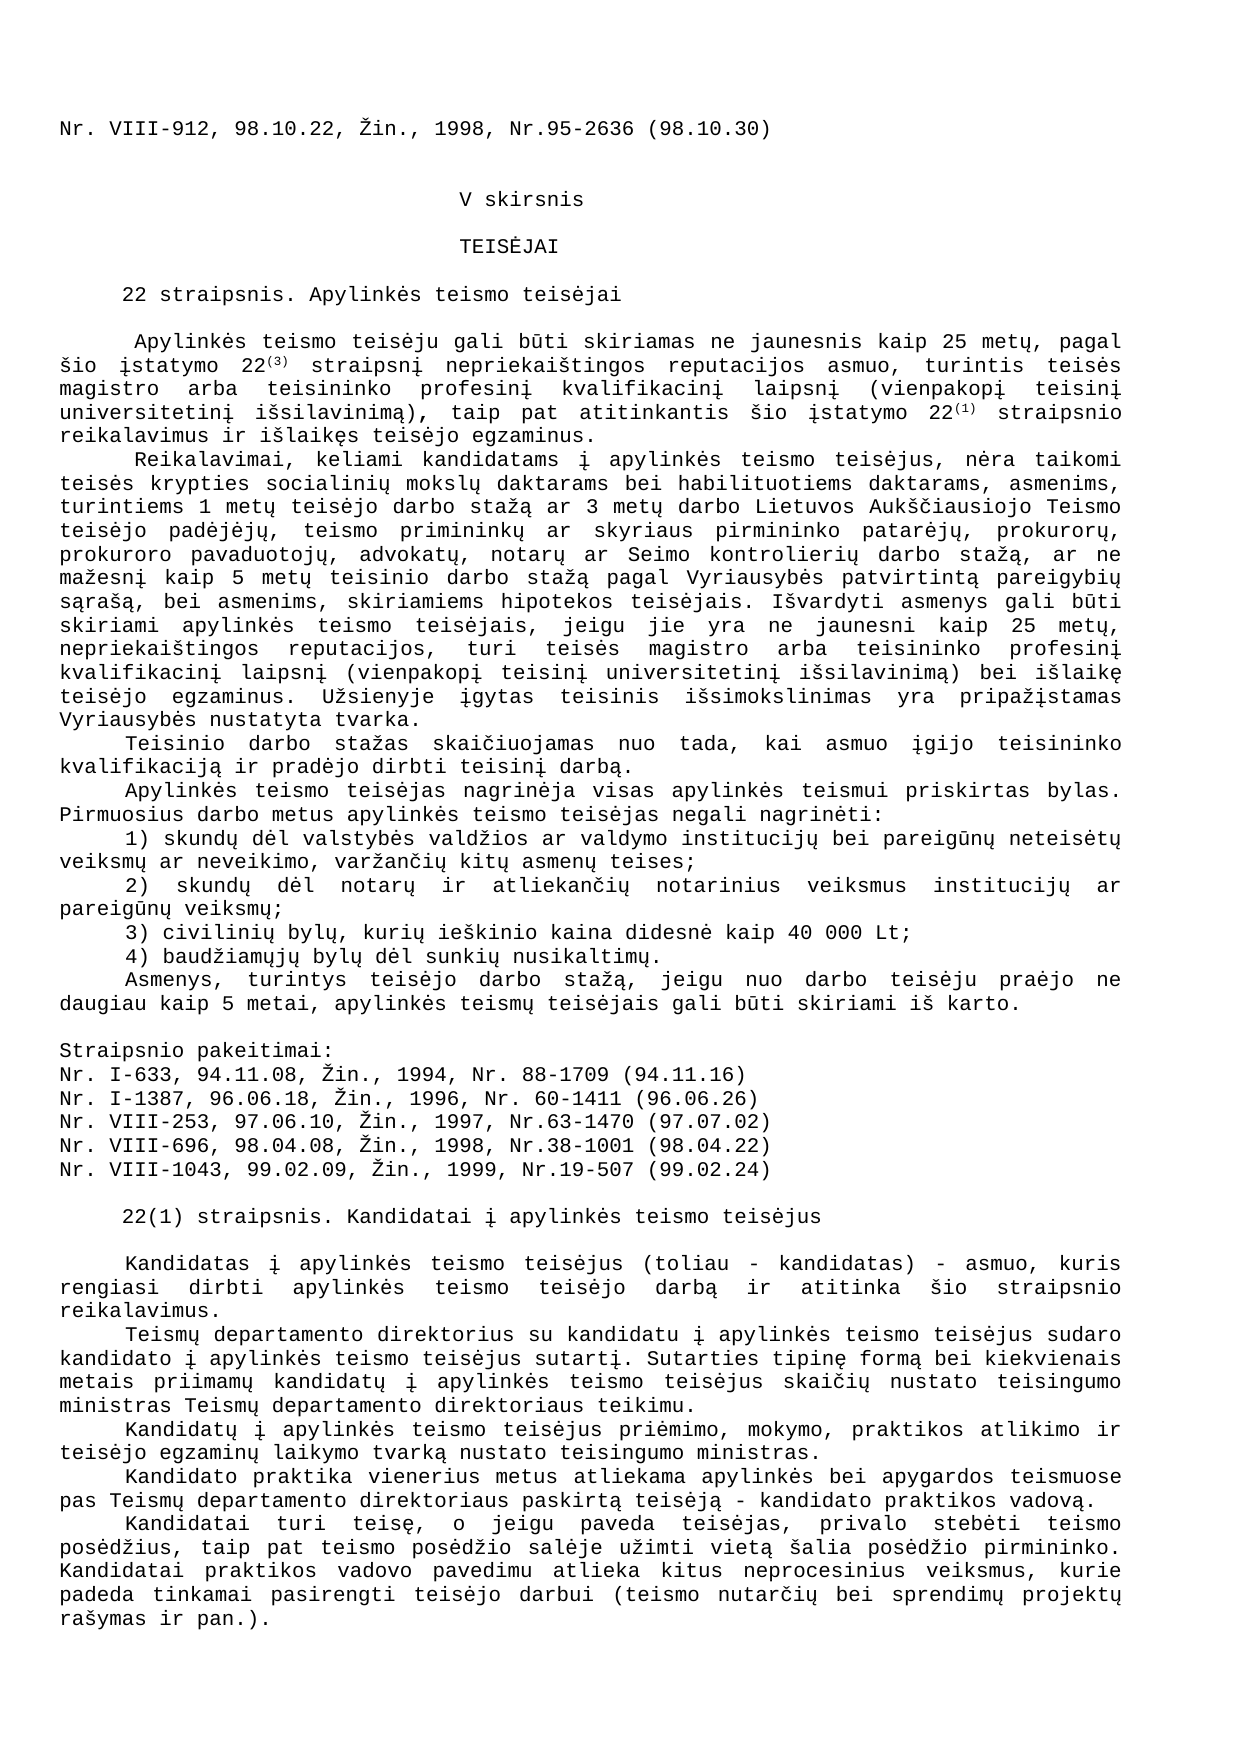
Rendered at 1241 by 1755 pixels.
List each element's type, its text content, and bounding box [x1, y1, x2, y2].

text Nr. I-633, 94.11.08, Žin., 1994, Nr. 88-1709 (94.11.16) [59, 1064, 1122, 1088]
text Apylinkės teismo teisėju gali būti skiriamas ne jaunesnis kaip 25 metų, pagal šio įstatymo 22(3) straipsnį nepriekaištingos reputacijos asmuo, turintis teisės magistro arba teisininko profesinį kvalifikacinį laipsnį (vienpakopį teisinį universitetinį išsilavinimą), taip pat atitinkantis šio įstatymo 22(1) straipsnio reikalavimus ir išlaikęs teisėjo egzaminus. [59, 331, 1122, 449]
text V skirsnis [59, 189, 1122, 213]
text Kandidatai turi teisę, o jeigu paveda teisėjas, privalo stebėti teismo posėdžius, taip pat teismo posėdžio salėje užimti vietą šalia posėdžio pirmininko. Kandidatai praktikos vadovo pavedimu atlieka kitus neprocesinius veiksmus, kurie padeda tinkamai pasirengti teisėjo darbui (teismo nutarčių bei sprendimų projektų rašymas ir pan.). [59, 1513, 1122, 1631]
text 3) civilinių bylų, kurių ieškinio kaina didesnė kaip 40 000 Lt; [59, 922, 1122, 946]
text Asmenys, turintys teisėjo darbo stažą, jeigu nuo darbo teisėju praėjo ne daugiau kaip 5 metai, apylinkės teismų teisėjais gali būti skiriami iš karto. [59, 969, 1122, 1017]
text Kandidatas į apylinkės teismo teisėjus (toliau - kandidatas) - asmuo, kuris rengiasi dirbti apylinkės teismo teisėjo darbą ir atitinka šio straipsnio reikalavimus. [59, 1253, 1122, 1324]
text Nr. VIII-1043, 99.02.09, Žin., 1999, Nr.19-507 (99.02.24) [59, 1158, 1122, 1182]
text Apylinkės teismo teisėjas nagrinėja visas apylinkės teismui priskirtas bylas. Pirmuosius darbo metus apylinkės teismo teisėjas negali nagrinėti: [59, 780, 1122, 827]
text Kandidatų į apylinkės teismo teisėjus priėmimo, mokymo, praktikos atlikimo ir teisėjo egzaminų laikymo tvarką nustato teisingumo ministras. [59, 1419, 1122, 1466]
text Straipsnio pakeitimai: [59, 1040, 1122, 1064]
text 2) skundų dėl notarų ir atliekančių notarinius veiksmus institucijų ar pareigūnų veiksmų; [59, 875, 1122, 922]
text Nr. I-1387, 96.06.18, Žin., 1996, Nr. 60-1411 (96.06.26) [59, 1088, 1122, 1111]
text 22(1) straipsnis. Kandidatai į apylinkės teismo teisėjus [59, 1206, 1122, 1229]
text TEISĖJAI [59, 236, 1122, 260]
text Nr. VIII-696, 98.04.08, Žin., 1998, Nr.38-1001 (98.04.22) [59, 1135, 1122, 1158]
text Nr. VIII-912, 98.10.22, Žin., 1998, Nr.95-2636 (98.10.30) [59, 118, 1122, 142]
text 4) baudžiamųjų bylų dėl sunkių nusikaltimų. [59, 946, 1122, 969]
text Nr. VIII-253, 97.06.10, Žin., 1997, Nr.63-1470 (97.07.02) [59, 1111, 1122, 1135]
text Teisinio darbo stažas skaičiuojamas nuo tada, kai asmuo įgijo teisininko kvalifikaciją ir pradėjo dirbti teisinį darbą. [59, 733, 1122, 780]
text 22 straipsnis. Apylinkės teismo teisėjai [59, 284, 1122, 307]
text 1) skundų dėl valstybės valdžios ar valdymo institucijų bei pareigūnų neteisėtų veiksmų ar neveikimo, varžančių kitų asmenų teises; [59, 827, 1122, 875]
text Kandidato praktika vienerius metus atliekama apylinkės bei apygardos teismuose pas Teismų departamento direktoriaus paskirtą teisėją - kandidato praktikos vadovą. [59, 1466, 1122, 1513]
text Reikalavimai, keliami kandidatams į apylinkės teismo teisėjus, nėra taikomi teisės krypties socialinių mokslų daktarams bei habilituotiems daktarams, asmenims, turintiems 1 metų teisėjo darbo stažą ar 3 metų darbo Lietuvos Aukščiausiojo Teismo teisėjo padėjėjų, teismo primininkų ar skyriaus pirmininko patarėjų, prokurorų, prokuroro pavaduotojų, advokatų, notarų ar Seimo kontrolierių darbo stažą, ar ne mažesnį kaip 5 metų teisinio darbo stažą pagal Vyriausybės patvirtintą pareigybių sąrašą, bei asmenims, skiriamiems hipotekos teisėjais. Išvardyti asmenys gali būti skiriami apylinkės teismo teisėjais, jeigu jie yra ne jaunesni kaip 25 metų, nepriekaištingos reputacijos, turi teisės magistro arba teisininko profesinį kvalifikacinį laipsnį (vienpakopį teisinį universitetinį išsilavinimą) bei išlaikę teisėjo egzaminus. Užsienyje įgytas teisinis išsimokslinimas yra pripažįstamas Vyriausybės nustatyta tvarka. [59, 449, 1122, 733]
text Teismų departamento direktorius su kandidatu į apylinkės teismo teisėjus sudaro kandidato į apylinkės teismo teisėjus sutartį. Sutarties tipinę formą bei kiekvienais metais priimamų kandidatų į apylinkės teismo teisėjus skaičių nustato teisingumo ministras Teismų departamento direktoriaus teikimu. [59, 1324, 1122, 1419]
